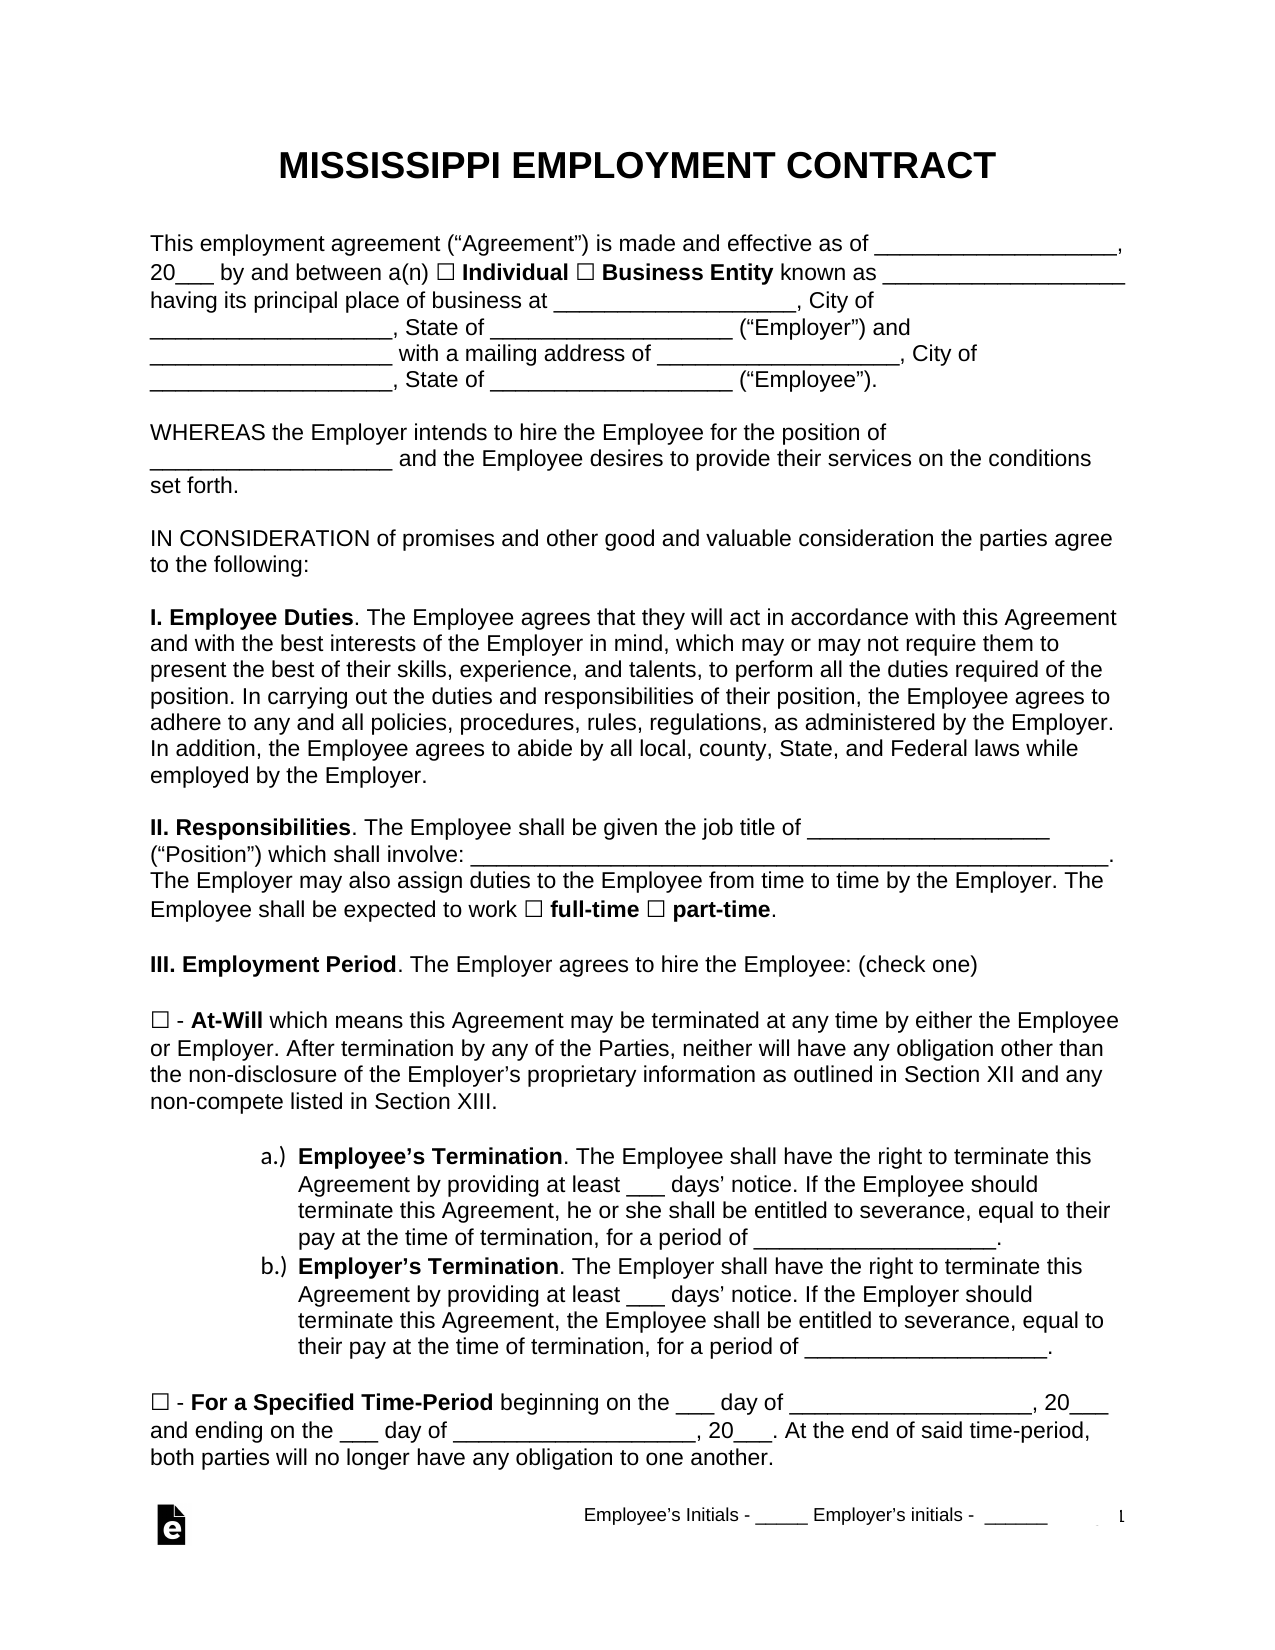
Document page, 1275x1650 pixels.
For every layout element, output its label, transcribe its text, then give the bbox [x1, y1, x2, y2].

text This employment agreement (“Agreement”) is made and effective as of ___________________, 20___ by and between a(n) ☐ Individual ☐ Business Entity known as ___________________ having its principal place of business at ___________________, City of ___________________, State of ___________________ (“Employer”) and ___________________ with a mailing address of ___________________, City of ___________________, State of ___________________ (“Employee”). [150, 230, 1125, 393]
text III. Employment Period. The Employer agrees to hire the Employee: (check one) [150, 951, 1125, 977]
text IN CONSIDERATION of promises and other good and valuable consideration the parties agree to the following: [150, 524, 1125, 577]
text WHEREAS the Employer intends to hire the Employee for the position of ___________________ and the Employee desires to provide their services on the conditions set forth. [150, 419, 1125, 498]
text ☐ - For a Specified Time-Period beginning on the ___ day of ___________________, 20___ and ending on the ___ day of ___________________, 20___. At the end of said time-period, both parties will no longer have any obligation to one another. [150, 1386, 1125, 1470]
text I. Employee Duties. The Employee agrees that they will act in accordance with this Agreement and with the best interests of the Employer in mind, which may or may not require them to present the best of their skills, experience, and talents, to perform all the duties required of the position. In carrying out the duties and responsibilities of their position, the Employee agrees to adhere to any and all policies, procedures, rules, regulations, as administered by the Employer. In addition, the Employee agrees to abide by all local, county, State, and Federal laws while employed by the Employer. [150, 603, 1125, 788]
text II. Responsibilities. The Employee shall be given the job title of ___________________ (“Position”) which shall involve: __________________________________________________. [150, 814, 1125, 867]
text MISSISSIPPI EMPLOYMENT CONTRACT [150, 143, 1125, 187]
list Employee’s Termination. The Employee shall have the right to terminate this Agreement by providing at least ___ days’ notice. If the Employee should terminate this Agreement, he or she shall be entitled to severance, equal to their pay at the time of termination, for a period of ___________________. [260, 1140, 1125, 1250]
list Employer’s Termination. The Employer shall have the right to terminate this Agreement by providing at least ___ days’ notice. If the Employer should terminate this Agreement, the Employee shall be entitled to severance, equal to their pay at the time of termination, for a period of ___________________. [260, 1250, 1125, 1359]
text The Employer may also assign duties to the Employee from time to time by the Employer. The Employee shall be expected to work ☐ full-time ☐ part-time. [150, 867, 1125, 925]
text ☐ - At-Will which means this Agreement may be terminated at any time by either the Employee or Employer. After termination by any of the Parties, neither will have any obligation other than the non-disclosure of the Employer’s proprietary information as outlined in Section XII and any non-compete listed in Section XIII. [150, 1004, 1125, 1114]
